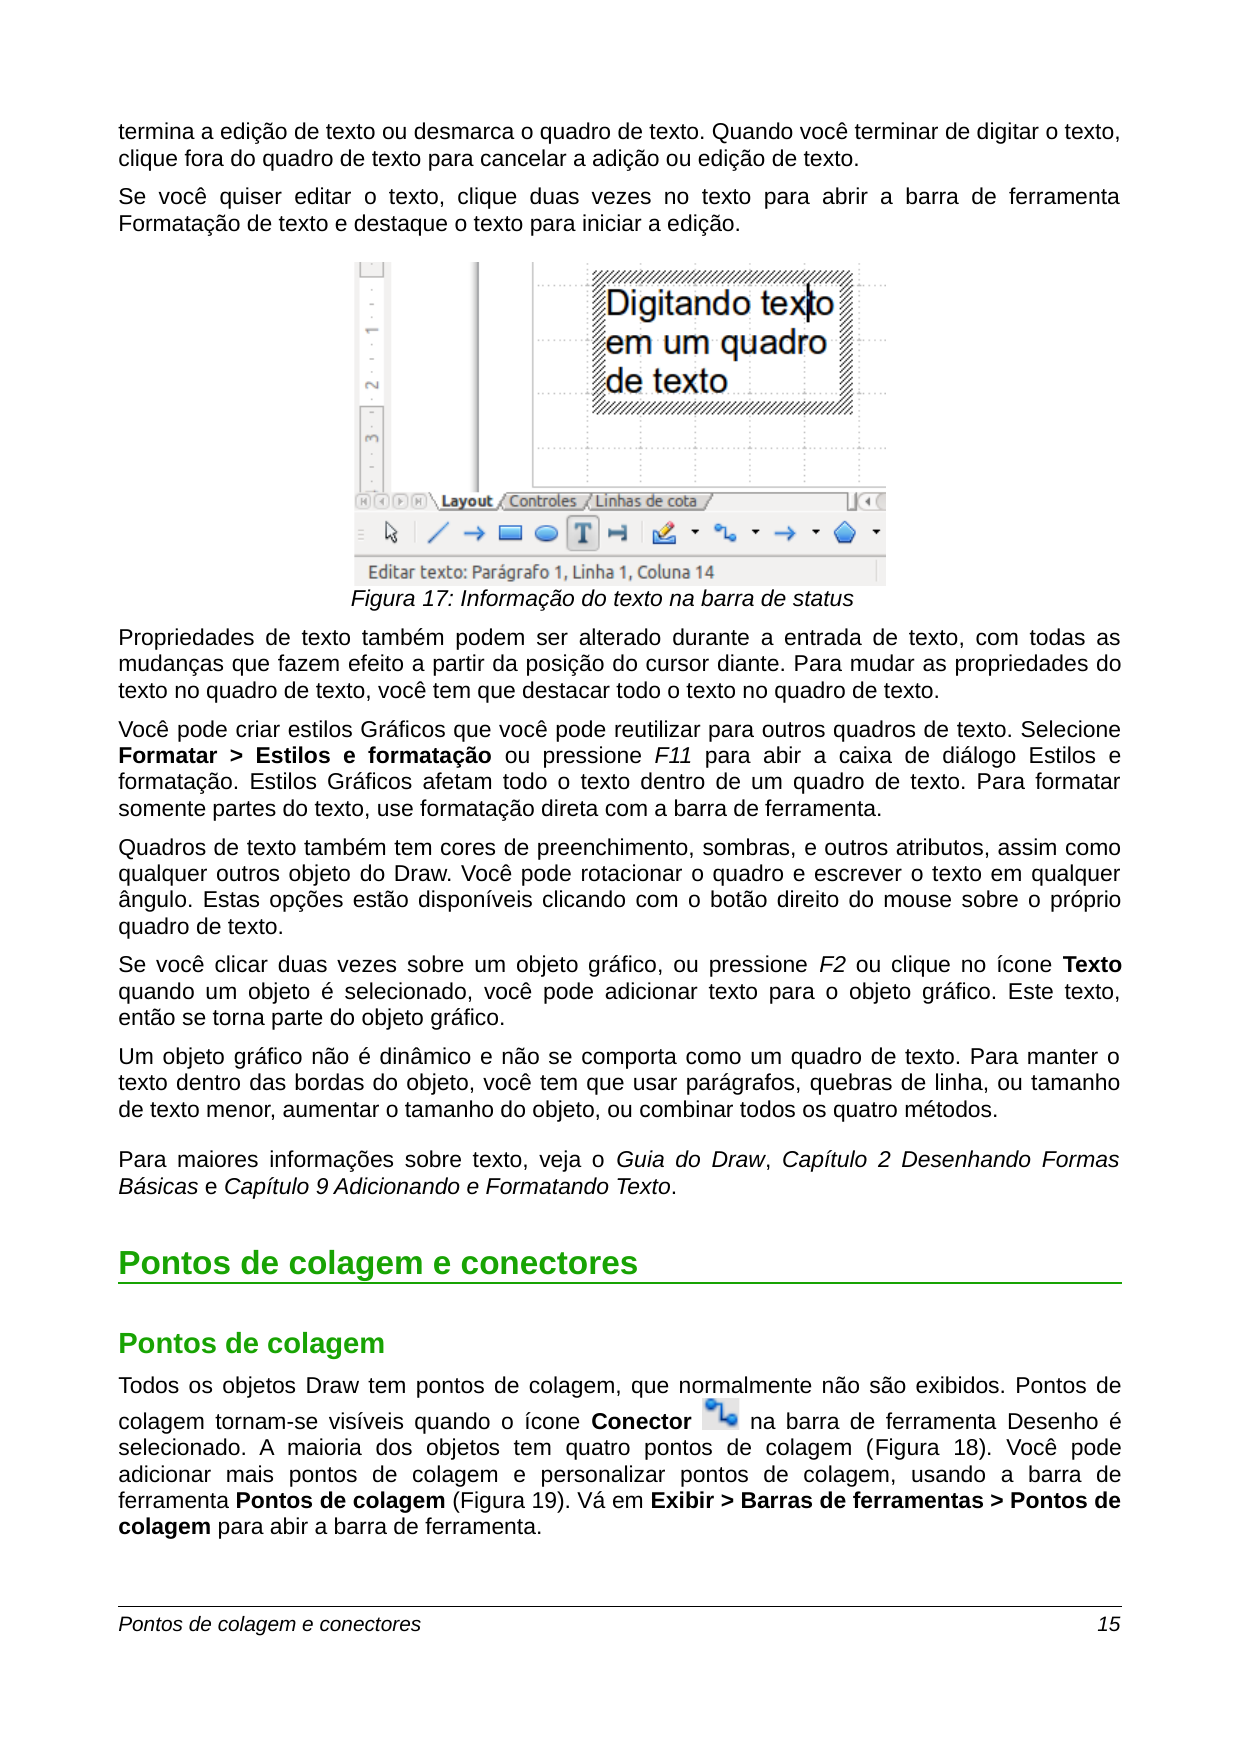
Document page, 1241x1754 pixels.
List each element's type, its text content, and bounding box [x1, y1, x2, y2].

text Quadros de texto também tem cores de preenchimento, sombras, e outros atributos, assim como qualquer outros objeto do Draw. Você pode rotacionar o quadro e escrever o texto em qualquer ângulo. Estas opções estão disponíveis clicando com o botão direito do mouse sobre o próprio quadro de texto. [118, 833, 1122, 939]
picture [702, 1398, 740, 1430]
text Você pode criar estilos Gráficos que você pode reutilizar para outros quadros de texto. Selecione Formatar > Estilos e formatação ou pressione F11 para abir a caixa de diálogo Estilos e formatação. Estilos Gráficos afetam todo o texto dentro de um quadro de texto. Para formatar somente partes do texto, use formatação direta com a barra de ferramenta. [118, 716, 1122, 821]
text Se você clicar duas vezes sobre um objeto gráfico, ou pressione F2 ou clique no ícone Texto quando um objeto é selecionado, você pode adicionar texto para o objeto gráfico. Este texto, então se torna parte do objeto gráfico. [118, 951, 1122, 1031]
subtitle Pontos de colagem [118, 1326, 1122, 1359]
text Todos os objetos Draw tem pontos de colagem, que normalmente não são exibidos. Pontos de colagem tornam-se visíveis quando o ícone Conector na barra de ferramenta Desenho é selecionado. A maioria dos objetos tem quatro pontos de colagem (Figura 18). Você pode adicionar mais pontos de colagem e personalizar pontos de colagem, usando a barra de ferramenta Pontos de colagem (Figura 19). Vá em Exibir > Barras de ferramentas > Pontos de colagem para abir a barra de ferramenta. [118, 1372, 1122, 1539]
list Para maiores informações sobre texto, veja o Guia do Draw, Capítulo 2 Desenhando Formas Básicas e Capítulo 9 Adicionando e Formatando Texto. [118, 1146, 1122, 1199]
list Figura 17: Informação do texto na barra de status [351, 261, 889, 612]
subtitle Pontos de colagem e conectores [118, 1243, 1122, 1282]
list Se você quiser editar o texto, clique duas vezes no texto para abrir a barra de ferramenta Formatação de texto e destaque o texto para iniciar a edição. [118, 183, 1122, 236]
list Propriedades de texto também podem ser alterado durante a entrada de texto, com todas as mudanças que fazem efeito a partir da posição do cursor diante. Para mudar as propriedades do texto no quadro de texto, você tem que destacar todo o texto no quadro de texto. [118, 624, 1122, 703]
picture [354, 262, 886, 586]
text Um objeto gráfico não é dinâmico e não se comporta como um quadro de texto. Para manter o texto dentro das bordas do objeto, você tem que usar parágrafos, quebras de linha, ou tamanho de texto menor, aumentar o tamanho do objeto, ou combinar todos os quatro métodos. [118, 1043, 1122, 1122]
list termina a edição de texto ou desmarca o quadro de texto. Quando você terminar de digitar o texto, clique fora do quadro de texto para cancelar a adição ou edição de texto. [118, 118, 1122, 171]
